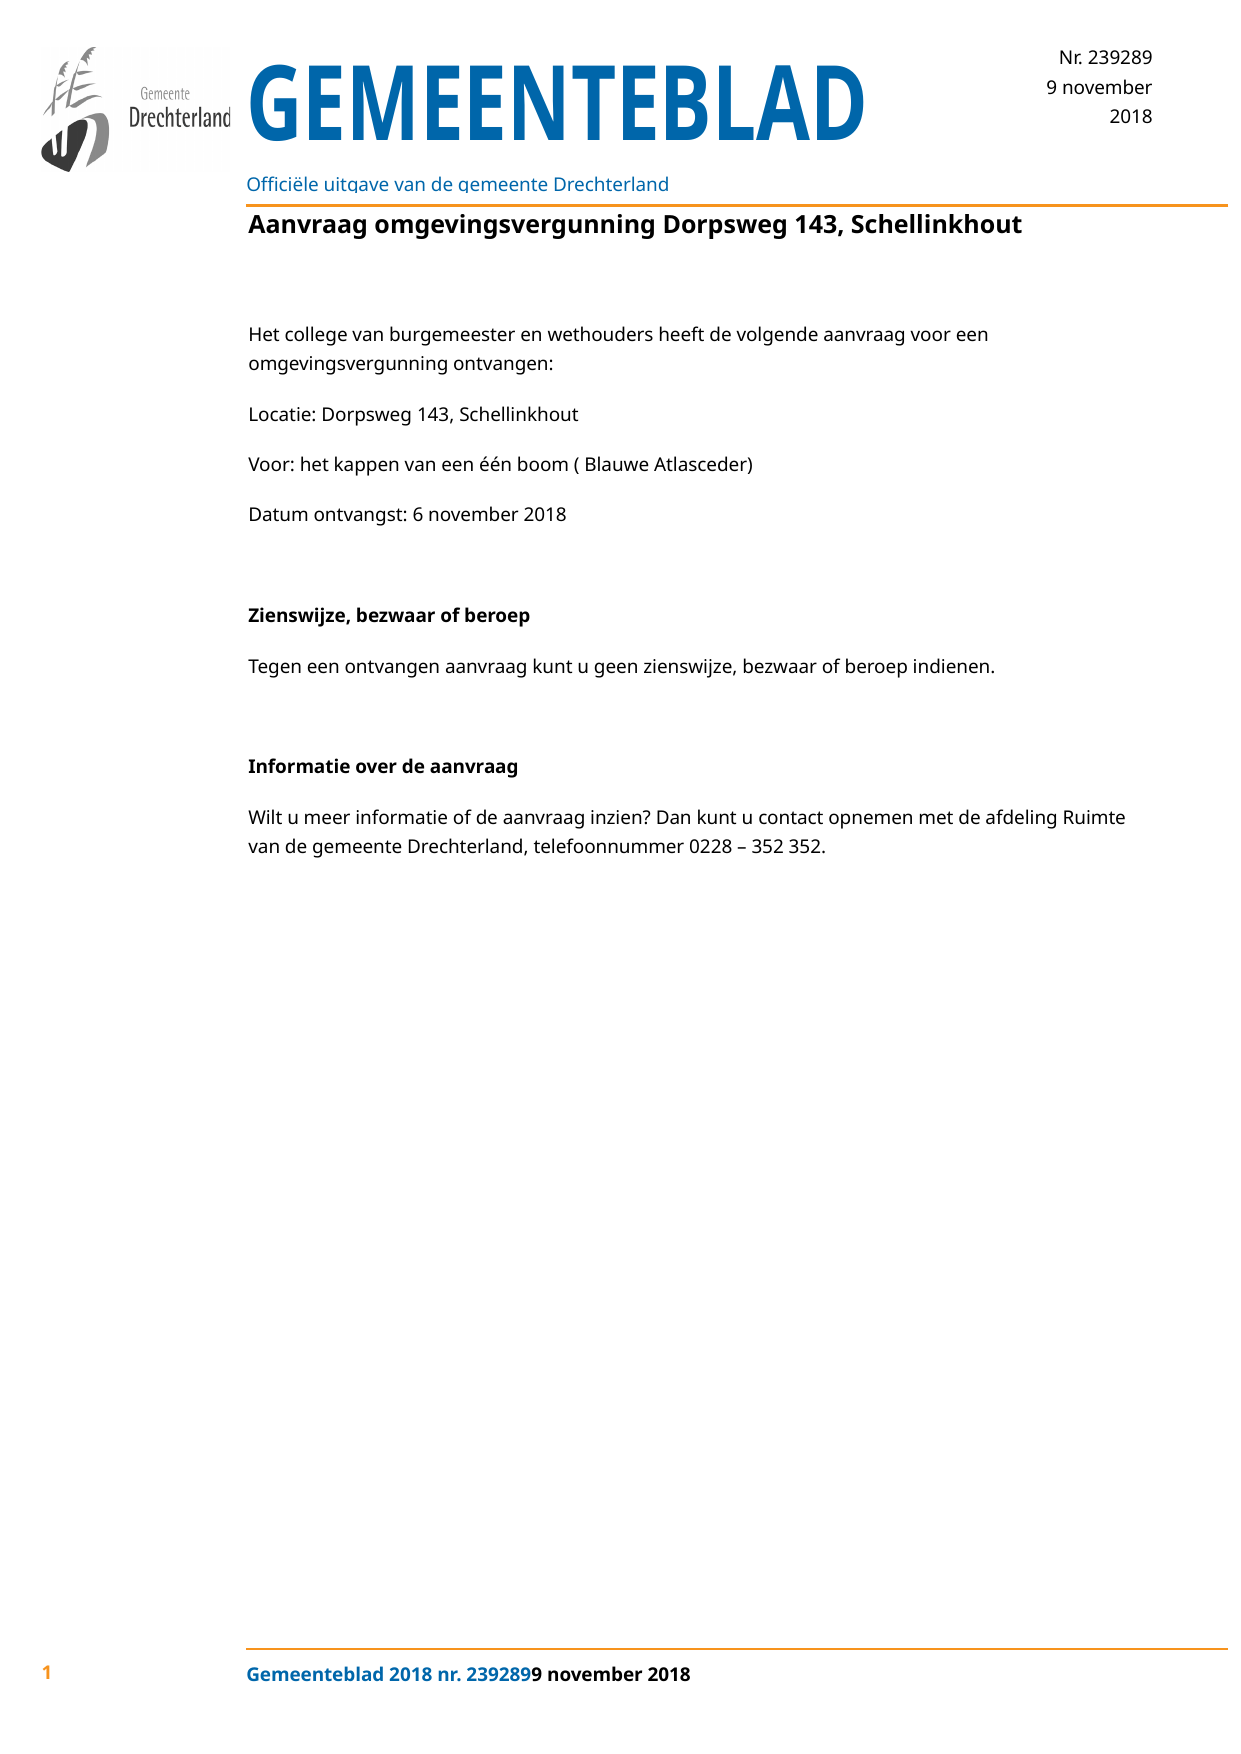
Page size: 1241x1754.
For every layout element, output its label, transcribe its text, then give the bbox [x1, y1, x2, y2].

text Het college van burgemeester en wethouders heeft de volgende aanvraag voor een omgevingsvergunning ontvangen: [248, 321, 1152, 376]
text Voor: het kappen van een één boom ( Blauwe Atlasceder) [248, 451, 1152, 477]
text Aanvraag omgevingsvergunning Dorpsweg 143, Schellinkhout [248, 207, 1152, 241]
text Tegen een ontvangen aanvraag kunt u geen zienswijze, bezwaar of beroep indienen. [248, 653, 1152, 678]
text Informatie over de aanvraag [248, 754, 1152, 779]
text Wilt u meer informatie of de aanvraag inzien? Dan kunt u contact opnemen met de afdeling Ruimte van de gemeente Drechterland, telefoonnummer 0228 – 352 352. [248, 804, 1152, 859]
text Datum ontvangst: 6 november 2018 [248, 502, 1152, 527]
picture [41, 47, 231, 172]
text Zienswijze, bezwaar of beroep [248, 602, 1152, 628]
text Locatie: Dorpsweg 143, Schellinkhout [248, 401, 1152, 426]
